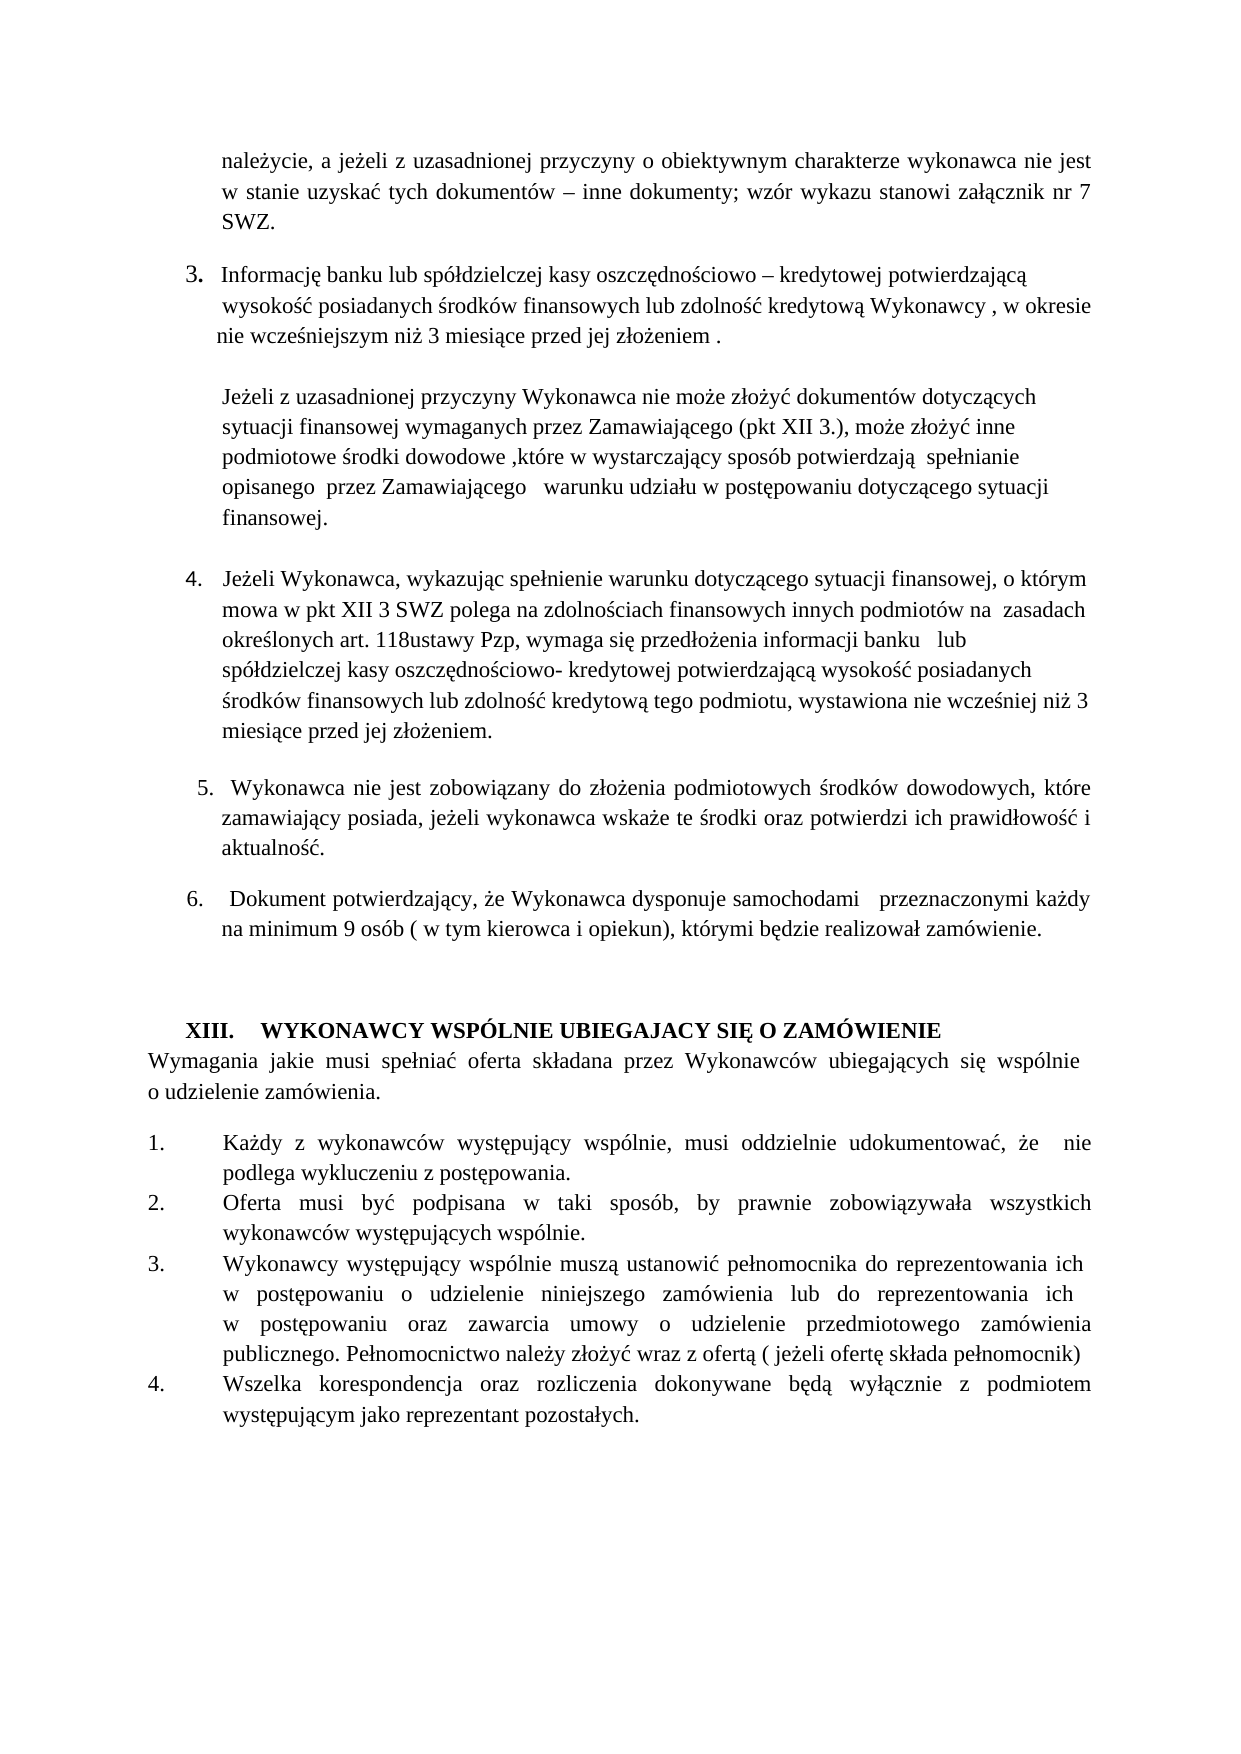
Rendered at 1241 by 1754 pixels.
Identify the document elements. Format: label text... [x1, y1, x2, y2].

text 6. Dokument potwierdzający, że Wykonawca dysponuje samochodami przeznaczonymi każdy na minimum 9 osób ( w tym kierowca i opiekun), którymi będzie realizował zamówienie. [148, 885, 1093, 942]
text 3. Informację banku lub spółdzielczej kasy oszczędnościowo – kredytowej potwierdzającą [148, 259, 1093, 288]
text opisanego przez Zamawiającego warunku udziału w postępowaniu dotyczącego sytuacji [148, 473, 1093, 500]
text Wymagania jakie musi spełniać oferta składana przez Wykonawców ubiegających się wspólnie o udzielenie zamówienia. [148, 1047, 1093, 1104]
text miesiące przed jej złożeniem. [148, 717, 1093, 743]
text spółdzielczej kasy oszczędnościowo- kredytowej potwierdzającą wysokość posiadanych [148, 657, 1093, 683]
text mowa w pkt XII 3 SWZ polega na zdolnościach finansowych innych podmiotów na zasadach [148, 596, 1093, 622]
list Wykonawcy występujący wspólnie muszą ustanowić pełnomocnika do reprezentowania ich w postępowaniu o udzielenie niniejszego zamówienia lub do reprezentowania ich w postępowaniu oraz zawarcia umowy o udzielenie przedmiotowego zamówienia publicznego. Pełnomocnictwo należy złożyć wraz z ofertą ( jeżeli ofertę składa pełnomocnik) [148, 1249, 1093, 1367]
text Jeżeli z uzasadnionej przyczyny Wykonawca nie może złożyć dokumentów dotyczących [148, 383, 1093, 409]
text należycie, a jeżeli z uzasadnionej przyczyny o obiektywnym charakterze wykonawca nie jest w stanie uzyskać tych dokumentów – inne dokumenty; wzór wykazu stanowi załącznik nr 7 SWZ. [148, 148, 1093, 234]
list Każdy z wykonawców występujący wspólnie, musi oddzielnie udokumentować, że nie podlega wykluczeniu z postępowania. [148, 1129, 1093, 1185]
text finansowej. [148, 503, 1093, 530]
text 5. Wykonawca nie jest zobowiązany do złożenia podmiotowych środków dowodowych, które zamawiający posiada, jeżeli wykonawca wskaże te środki oraz potwierdzi ich prawidłowość i aktualność. [148, 773, 1093, 860]
list WYKONAWCY WSPÓLNIE UBIEGAJACY SIĘ O ZAMÓWIENIE [185, 1017, 1093, 1044]
list Jeżeli Wykonawca, wykazując spełnienie warunku dotyczącego sytuacji finansowej, o którym [185, 564, 1093, 592]
text nie wcześniejszym niż 3 miesiące przed jej złożeniem . [148, 322, 1093, 349]
list Oferta musi być podpisana w taki sposób, by prawnie zobowiązywała wszystkich wykonawców występujących wspólnie. [148, 1189, 1093, 1246]
text podmiotowe środki dowodowe ,które w wystarczający sposób potwierdzają spełnianie [148, 443, 1093, 469]
list Wszelka korespondencja oraz rozliczenia dokonywane będą wyłącznie z podmiotem występującym jako reprezentant pozostałych. [148, 1370, 1093, 1427]
text określonych art. 118ustawy Pzp, wymaga się przedłożenia informacji banku lub [148, 626, 1093, 653]
text środków finansowych lub zdolność kredytową tego podmiotu, wystawiona nie wcześniej niż 3 [148, 687, 1093, 713]
text sytuacji finansowej wymaganych przez Zamawiającego (pkt XII 3.), może złożyć inne [148, 413, 1093, 439]
text wysokość posiadanych środków finansowych lub zdolność kredytową Wykonawcy , w okresie [148, 292, 1093, 318]
